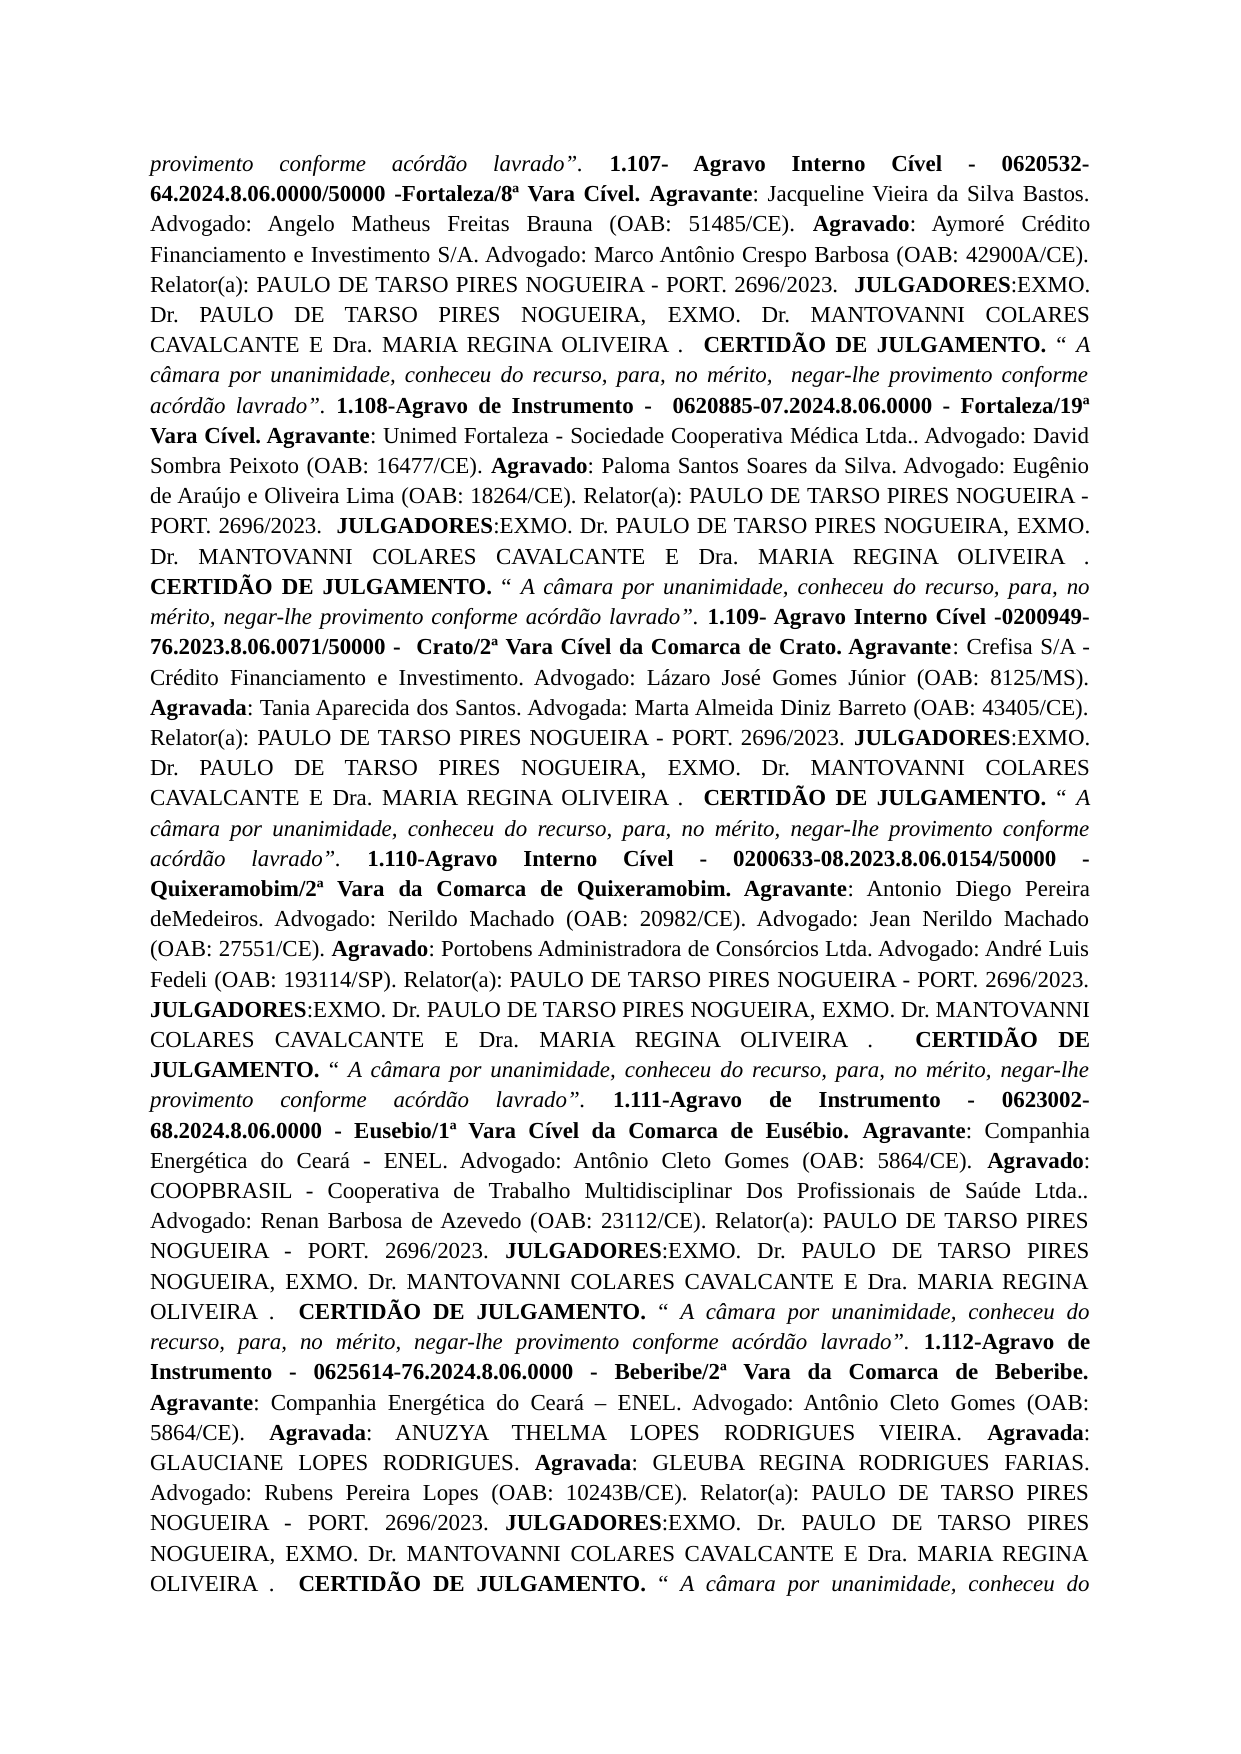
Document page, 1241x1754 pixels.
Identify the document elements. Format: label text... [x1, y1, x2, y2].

text provimento conforme acórdão lavrado”. 1.107- Agravo Interno Cível - 0620532-64.2024.8.06.0000/50000 -Fortaleza/8ª Vara Cível. Agravante: Jacqueline Vieira da Silva Bastos. Advogado: Angelo Matheus Freitas Brauna (OAB: 51485/CE). Agravado: Aymoré Crédito Financiamento e Investimento S/A. Advogado: Marco Antônio Crespo Barbosa (OAB: 42900A/CE). Relator(a): PAULO DE TARSO PIRES NOGUEIRA - PORT. 2696/2023. JULGADORES:EXMO. Dr. PAULO DE TARSO PIRES NOGUEIRA, EXMO. Dr. MANTOVANNI COLARES CAVALCANTE E Dra. MARIA REGINA OLIVEIRA . CERTIDÃO DE JULGAMENTO. “ A câmara por unanimidade, conheceu do recurso, para, no mérito, negar-lhe provimento conforme acórdão lavrado”. 1.108-Agravo de Instrumento - 0620885-07.2024.8.06.0000 - Fortaleza/19ª Vara Cível. Agravante: Unimed Fortaleza - Sociedade Cooperativa Médica Ltda.. Advogado: David Sombra Peixoto (OAB: 16477/CE). Agravado: Paloma Santos Soares da Silva. Advogado: Eugênio de Araújo e Oliveira Lima (OAB: 18264/CE). Relator(a): PAULO DE TARSO PIRES NOGUEIRA - PORT. 2696/2023. JULGADORES:EXMO. Dr. PAULO DE TARSO PIRES NOGUEIRA, EXMO. Dr. MANTOVANNI COLARES CAVALCANTE E Dra. MARIA REGINA OLIVEIRA . CERTIDÃO DE JULGAMENTO. “ A câmara por unanimidade, conheceu do recurso, para, no mérito, negar-lhe provimento conforme acórdão lavrado”. 1.109- Agravo Interno Cível -0200949-76.2023.8.06.0071/50000 - Crato/2ª Vara Cível da Comarca de Crato. Agravante: Crefisa S/A - Crédito Financiamento e Investimento. Advogado: Lázaro José Gomes Júnior (OAB: 8125/MS). Agravada: Tania Aparecida dos Santos. Advogada: Marta Almeida Diniz Barreto (OAB: 43405/CE). Relator(a): PAULO DE TARSO PIRES NOGUEIRA - PORT. 2696/2023. JULGADORES:EXMO. Dr. PAULO DE TARSO PIRES NOGUEIRA, EXMO. Dr. MANTOVANNI COLARES CAVALCANTE E Dra. MARIA REGINA OLIVEIRA . CERTIDÃO DE JULGAMENTO. “ A câmara por unanimidade, conheceu do recurso, para, no mérito, negar-lhe provimento conforme acórdão lavrado”. 1.110-Agravo Interno Cível - 0200633-08.2023.8.06.0154/50000 -Quixeramobim/2ª Vara da Comarca de Quixeramobim. Agravante: Antonio Diego Pereira deMedeiros. Advogado: Nerildo Machado (OAB: 20982/CE). Advogado: Jean Nerildo Machado (OAB: 27551/CE). Agravado: Portobens Administradora de Consórcios Ltda. Advogado: André Luis Fedeli (OAB: 193114/SP). Relator(a): PAULO DE TARSO PIRES NOGUEIRA - PORT. 2696/2023. JULGADORES:EXMO. Dr. PAULO DE TARSO PIRES NOGUEIRA, EXMO. Dr. MANTOVANNI COLARES CAVALCANTE E Dra. MARIA REGINA OLIVEIRA . CERTIDÃO DE JULGAMENTO. “ A câmara por unanimidade, conheceu do recurso, para, no mérito, negar-lhe provimento conforme acórdão lavrado”. 1.111-Agravo de Instrumento - 0623002-68.2024.8.06.0000 - Eusebio/1ª Vara Cível da Comarca de Eusébio. Agravante: Companhia Energética do Ceará - ENEL. Advogado: Antônio Cleto Gomes (OAB: 5864/CE). Agravado: COOPBRASIL - Cooperativa de Trabalho Multidisciplinar Dos Profissionais de Saúde Ltda.. Advogado: Renan Barbosa de Azevedo (OAB: 23112/CE). Relator(a): PAULO DE TARSO PIRES NOGUEIRA - PORT. 2696/2023. JULGADORES:EXMO. Dr. PAULO DE TARSO PIRES NOGUEIRA, EXMO. Dr. MANTOVANNI COLARES CAVALCANTE E Dra. MARIA REGINA OLIVEIRA . CERTIDÃO DE JULGAMENTO. “ A câmara por unanimidade, conheceu do recurso, para, no mérito, negar-lhe provimento conforme acórdão lavrado”. 1.112-Agravo de Instrumento - 0625614-76.2024.8.06.0000 - Beberibe/2ª Vara da Comarca de Beberibe. Agravante: Companhia Energética do Ceará – ENEL. Advogado: Antônio Cleto Gomes (OAB: 5864/CE). Agravada: ANUZYA THELMA LOPES RODRIGUES VIEIRA. Agravada: GLAUCIANE LOPES RODRIGUES. Agravada: GLEUBA REGINA RODRIGUES FARIAS. Advogado: Rubens Pereira Lopes (OAB: 10243B/CE). Relator(a): PAULO DE TARSO PIRES NOGUEIRA - PORT. 2696/2023. JULGADORES:EXMO. Dr. PAULO DE TARSO PIRES NOGUEIRA, EXMO. Dr. MANTOVANNI COLARES CAVALCANTE E Dra. MARIA REGINA OLIVEIRA . CERTIDÃO DE JULGAMENTO. “ A câmara por unanimidade, conheceu do [150, 150, 1090, 1596]
